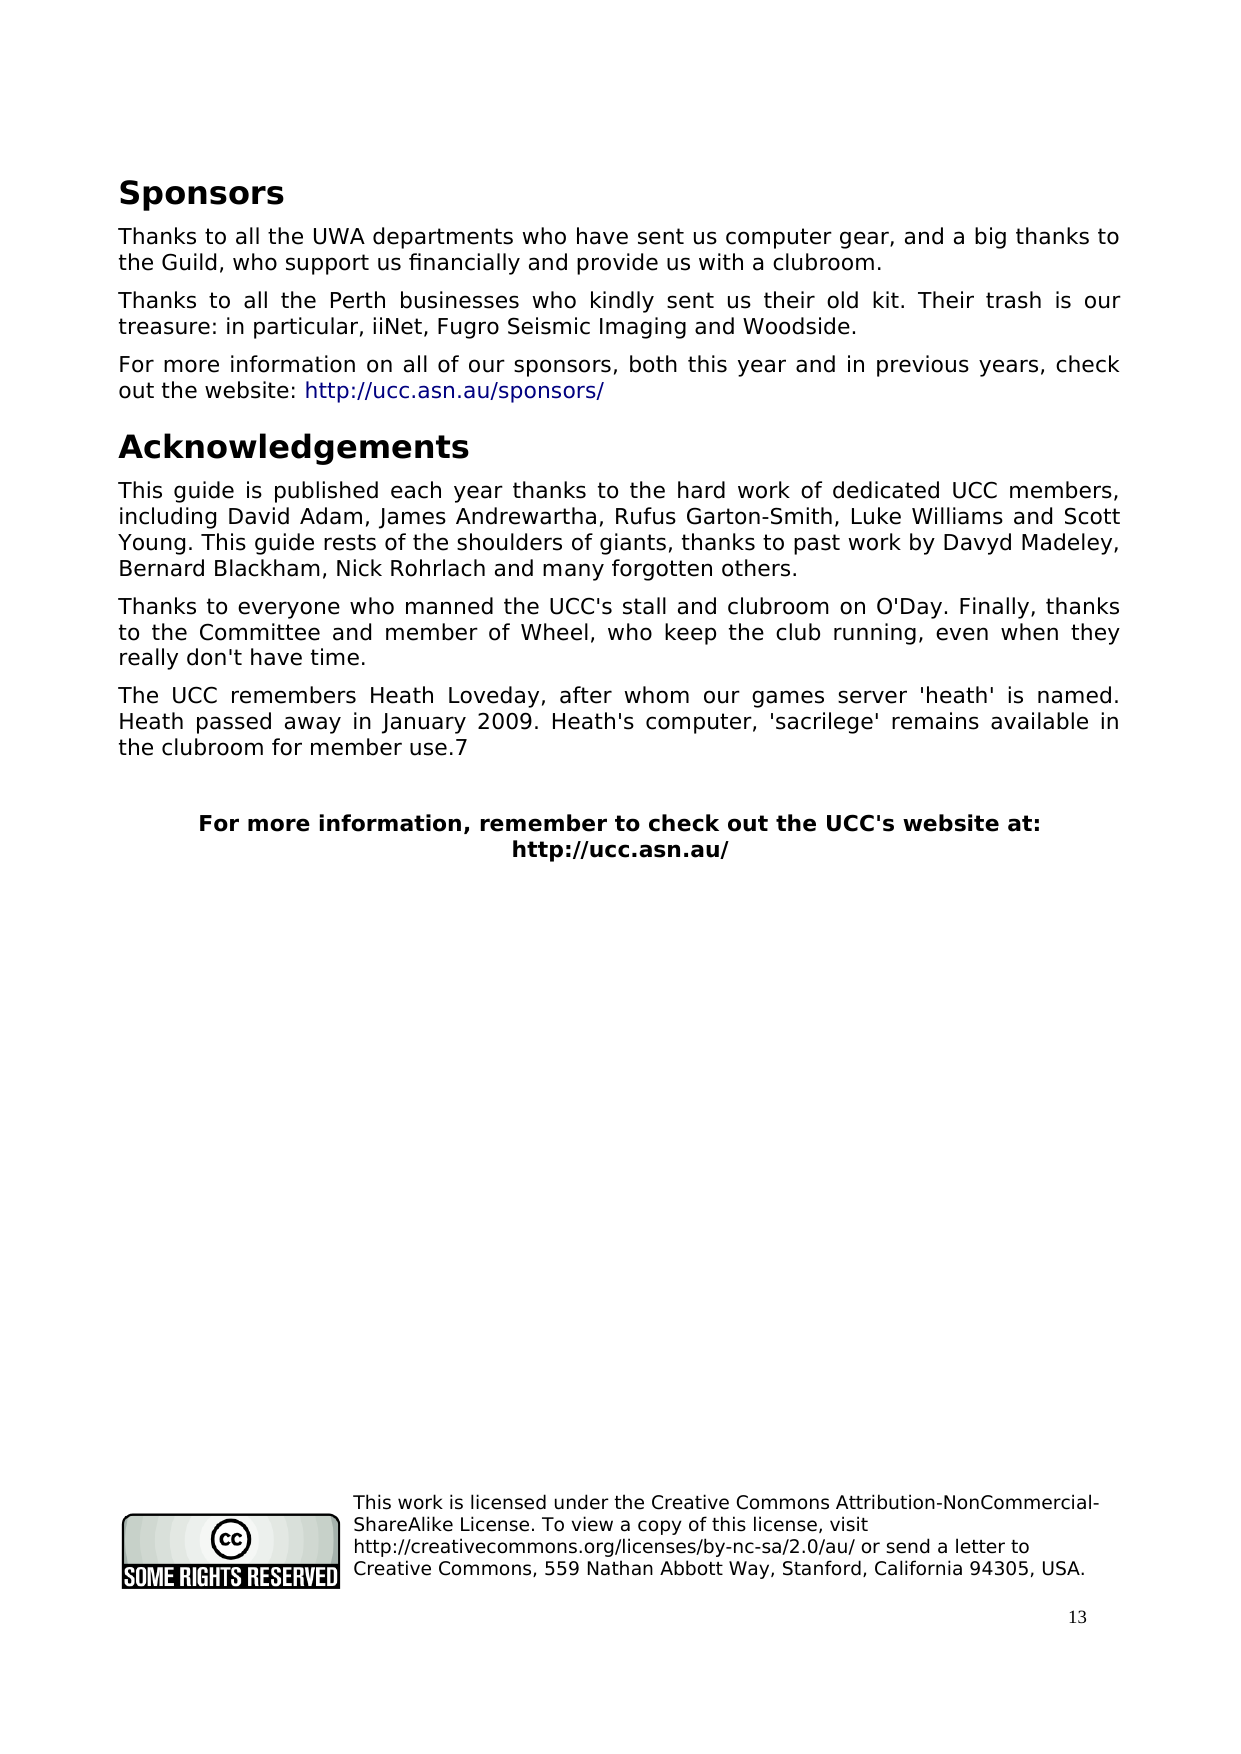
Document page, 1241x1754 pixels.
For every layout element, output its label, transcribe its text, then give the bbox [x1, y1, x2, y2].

text For more information, remember to check out the UCC's website at: [118, 811, 1122, 837]
subtitle Sponsors [118, 174, 1122, 212]
text For more information on all of our sponsors, both this year and in previous years, check out the website: http://ucc.asn.au/sponsors/ [118, 352, 1122, 403]
text Thanks to all the Perth businesses who kindly sent us their old kit. Their trash is our treasure: in particular, iiNet, Fugro Seismic Imaging and Woodside. [118, 288, 1122, 339]
text The UCC remembers Heath Loveday, after whom our games server 'heath' is named. Heath passed away in January 2009. Heath's computer, 'sacrilege' remains available in the clubroom for member use.7 [118, 683, 1122, 761]
subtitle Acknowledgements [118, 428, 1122, 466]
picture [110, 1418, 348, 1662]
text http://ucc.asn.au/ [118, 837, 1122, 863]
text This guide is published each year thanks to the hard work of dedicated UCC members, including David Adam, James Andrewartha, Rufus Garton-Smith, Luke Williams and Scott Young. This guide rests of the shoulders of giants, thanks to past work by Davyd Madeley, Bernard Blackham, Nick Rohrlach and many forgotten others. [118, 478, 1122, 581]
text Thanks to all the UWA departments who have sent us computer gear, and a big thanks to the Guild, who support us financially and provide us with a clubroom. [118, 224, 1122, 276]
text Thanks to everyone who manned the UCC's stall and clubroom on O'Day. Finally, thanks to the Committee and member of Wheel, who keep the club running, even when they really don't have time. [118, 594, 1122, 671]
